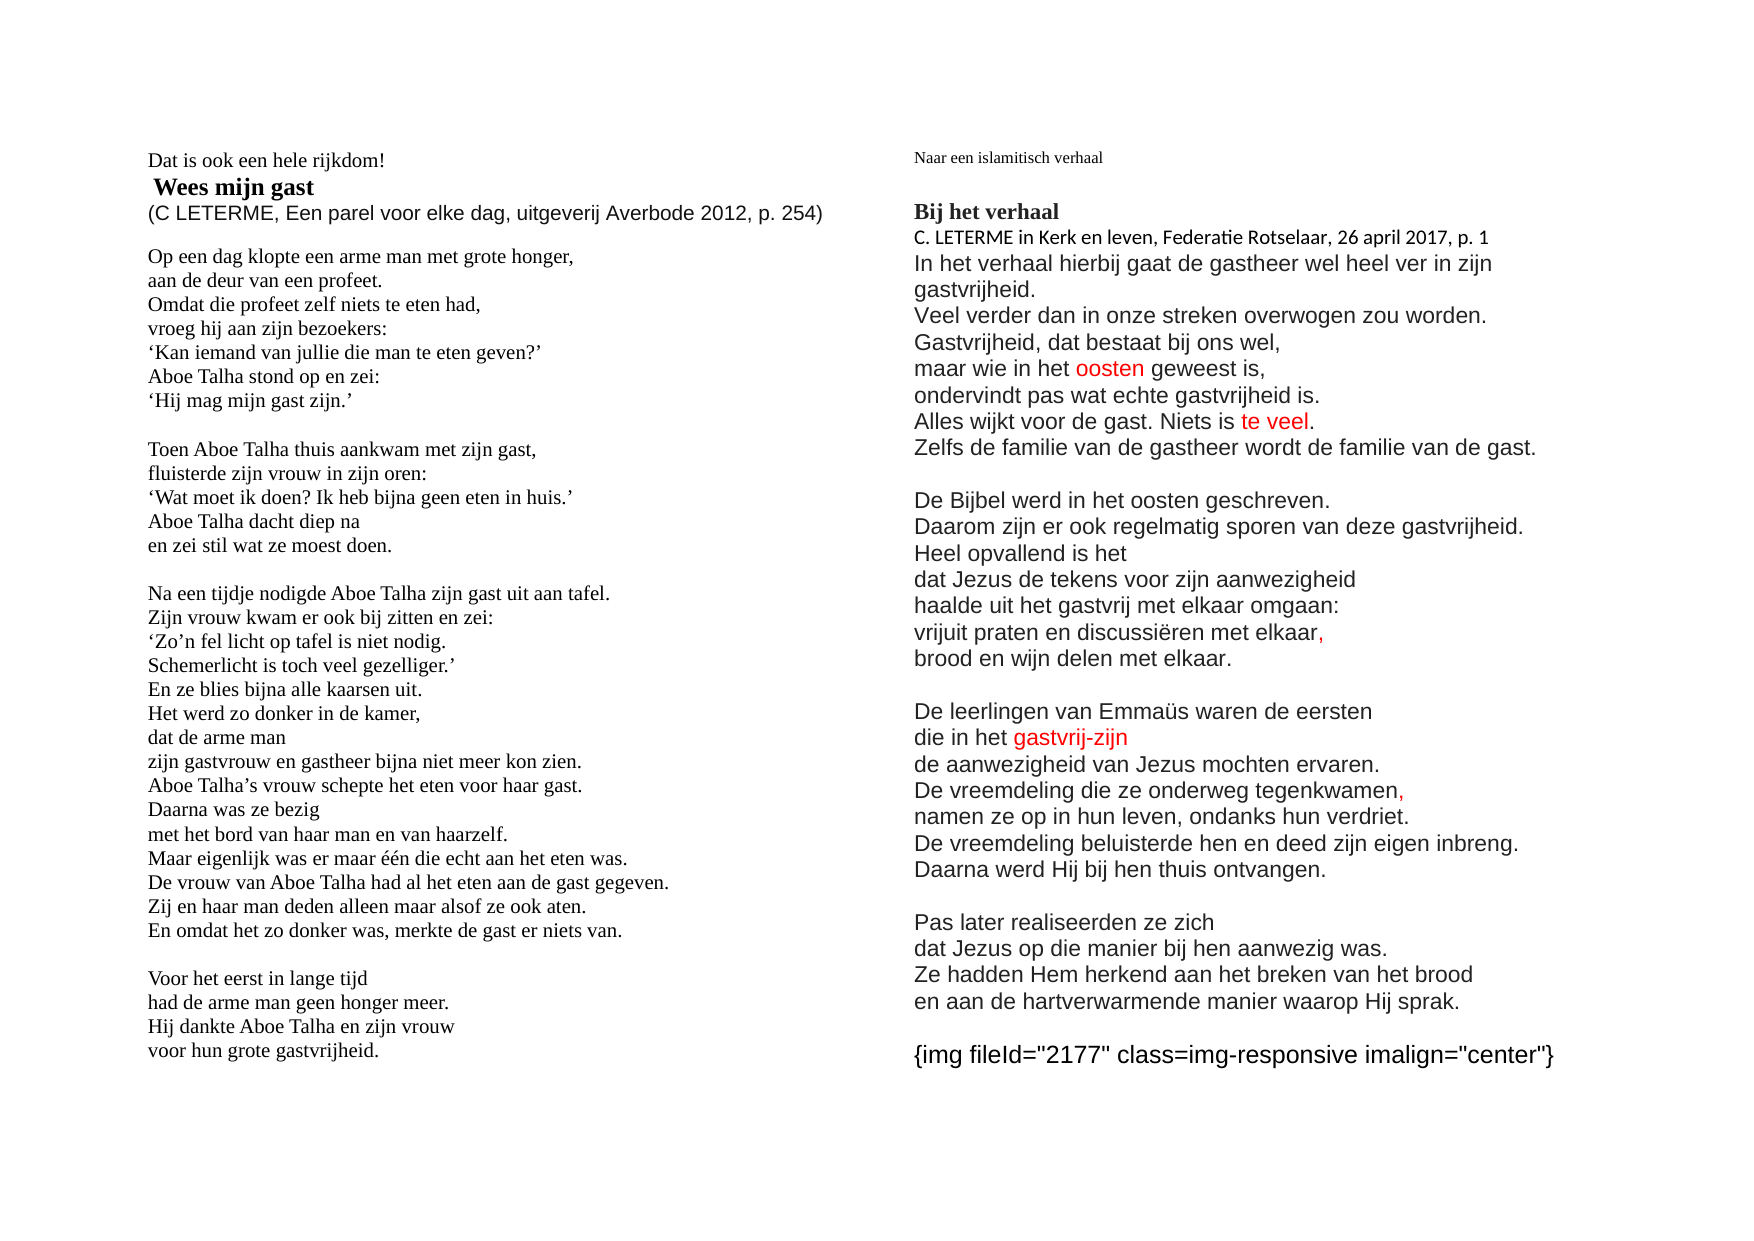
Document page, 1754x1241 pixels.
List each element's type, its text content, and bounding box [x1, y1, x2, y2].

text Het werd zo donker in de kamer, [148, 701, 841, 725]
text Zijn vrouw kwam er ook bij zitten en zei: [148, 605, 841, 629]
text fluisterde zijn vrouw in zijn oren: [148, 461, 841, 484]
text Gastvrijheid, dat bestaat bij ons wel, [914, 329, 1606, 355]
text Voor het eerst in lange tijd [148, 966, 841, 990]
text Zelfs de familie van de gastheer wordt de familie van de gast. [914, 434, 1606, 461]
text De vrouw van Aboe Talha had al het eten aan de gast gegeven. [148, 869, 841, 894]
text Na een tijdje nodigde Aboe Talha zijn gast uit aan tafel. [148, 581, 841, 605]
text ondervindt pas wat echte gastvrijheid is. [914, 382, 1606, 408]
text ‘Zo’n fel licht op tafel is niet nodig. [148, 629, 841, 653]
text En ze blies bijna alle kaarsen uit. [148, 677, 841, 701]
text De vreemdeling die ze onderweg tegenkwamen, [914, 777, 1606, 803]
text zijn gastvrouw en gastheer bijna niet meer kon zien. [148, 749, 841, 773]
text De Bijbel werd in het oosten geschreven. [914, 487, 1606, 513]
text ‘Hij mag mijn gast zijn.’ [148, 388, 841, 412]
text ‘Wat moet ik doen? Ik heb bijna geen eten in huis.’ [148, 484, 841, 509]
text Aboe Talha’s vrouw schepte het eten voor haar gast. [148, 773, 841, 797]
text haalde uit het gastvrij met elkaar omgaan: [914, 592, 1606, 619]
text Schemerlicht is toch veel gezelliger.’ [148, 653, 841, 677]
text dat Jezus op die manier bij hen aanwezig was. [914, 935, 1606, 961]
text vrijuit praten en discussiëren met elkaar, [914, 619, 1606, 645]
text brood en wijn delen met elkaar. [914, 645, 1606, 671]
text Dat is ook een hele rijkdom! [148, 148, 840, 172]
text Alles wijkt voor de gast. Niets is te veel. [914, 408, 1606, 434]
text Heel opvallend is het [914, 540, 1606, 566]
text Maar eigenlijk was er maar één die echt aan het eten was. [148, 846, 841, 869]
text Zij en haar man deden alleen maar alsof ze ook aten. [148, 894, 841, 918]
text In het verhaal hierbij gaat de gastheer wel heel ver in zijn gastvrijheid. [914, 250, 1606, 302]
text Omdat die profeet zelf niets te eten had, [148, 292, 841, 316]
text Daarna werd Hij bij hen thuis ontvangen. [914, 856, 1606, 882]
text aan de deur van een profeet. [148, 268, 841, 292]
text de aanwezigheid van Jezus mochten ervaren. [914, 751, 1606, 777]
text Daarna was ze bezig [148, 797, 841, 821]
text ‘Kan iemand van jullie die man te eten geven?’ [148, 340, 841, 364]
text Bij het verhaal [914, 198, 1606, 224]
text maar wie in het oosten geweest is, [914, 355, 1606, 382]
text die in het gastvrij-zijn [914, 724, 1606, 751]
text voor hun grote gastvrijheid. [148, 1038, 841, 1062]
text (C LETERME, Een parel voor elke dag, uitgeverij Averbode 2012, p. 254) [148, 200, 840, 224]
text {img fileId="2177" class=img-responsive imalign="center"} [914, 1040, 1606, 1069]
text Hij dankte Aboe Talha en zijn vrouw [148, 1014, 841, 1038]
text Veel verder dan in onze streken overwogen zou worden. [914, 302, 1606, 329]
text Toen Aboe Talha thuis aankwam met zijn gast, [148, 436, 841, 461]
text Daarom zijn er ook regelmatig sporen van deze gastvrijheid. [914, 513, 1606, 540]
text Ze hadden Hem herkend aan het breken van het brood [914, 961, 1606, 988]
text Pas later realiseerden ze zich [914, 909, 1606, 935]
text Wees mijn gast [148, 172, 841, 200]
text had de arme man geen honger meer. [148, 990, 841, 1014]
text namen ze op in hun leven, ondanks hun verdriet. [914, 803, 1606, 829]
text En omdat het zo donker was, merkte de gast er niets van. [148, 918, 841, 942]
text Aboe Talha stond op en zei: [148, 364, 841, 388]
text dat Jezus de tekens voor zijn aanwezigheid [914, 566, 1606, 592]
text Aboe Talha dacht diep na [148, 509, 841, 533]
text Naar een islamitisch verhaal [914, 148, 1607, 167]
text vroeg hij aan zijn bezoekers: [148, 316, 841, 340]
text dat de arme man [148, 725, 841, 749]
text De leerlingen van Emmaüs waren de eersten [914, 698, 1606, 724]
text De vreemdeling beluisterde hen en deed zijn eigen inbreng. [914, 829, 1606, 856]
text C. LETERME in Kerk en leven, Federatie Rotselaar, 26 april 2017, p. 1 [914, 224, 1606, 250]
text en aan de hartverwarmende manier waarop Hij sprak. [914, 988, 1606, 1014]
text met het bord van haar man en van haarzelf. [148, 821, 841, 846]
text Op een dag klopte een arme man met grote honger, [148, 244, 841, 268]
text en zei stil wat ze moest doen. [148, 533, 841, 557]
